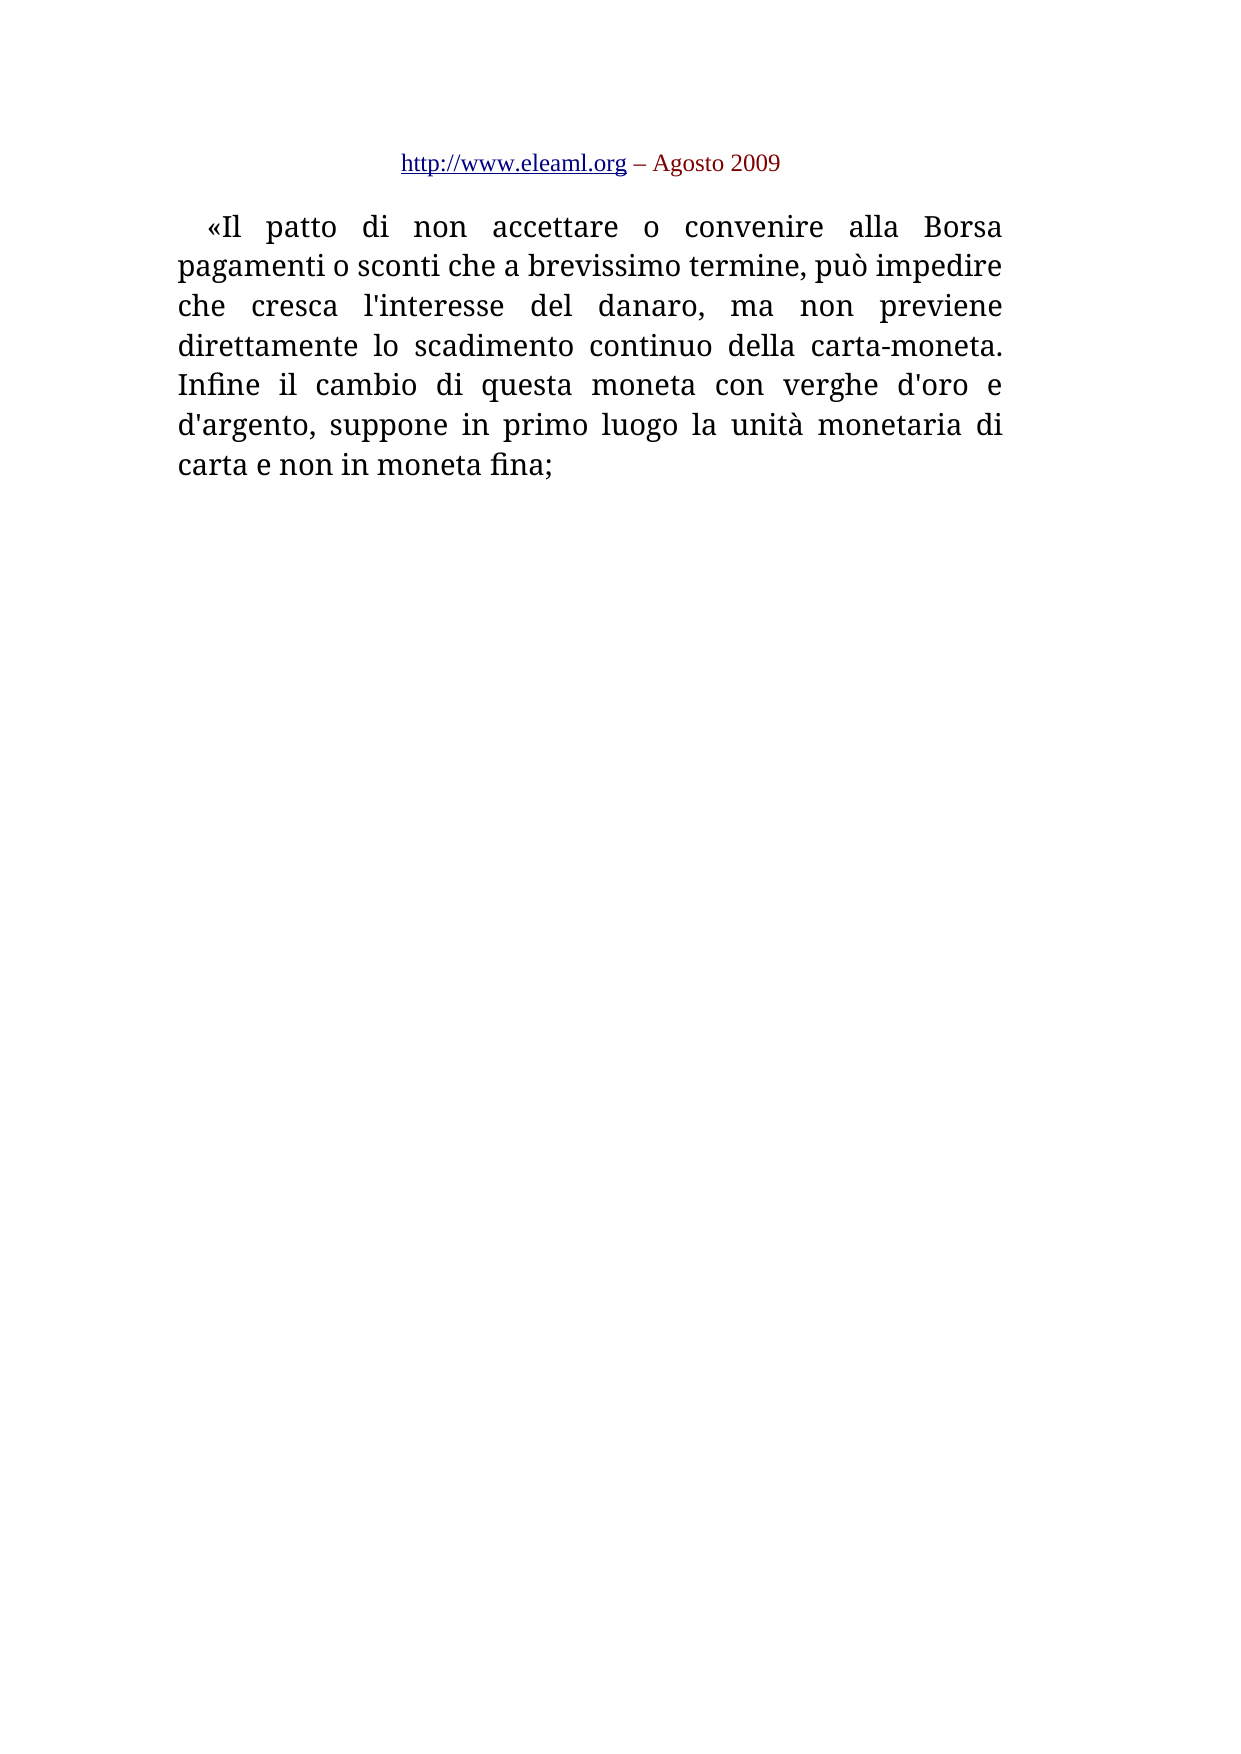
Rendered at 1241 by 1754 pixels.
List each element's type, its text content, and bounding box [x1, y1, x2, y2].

text «Il patto di non accettare o convenire alla Borsa pagamenti o sconti che a brevissimo termine, può impedire che cresca l'interesse del danaro, ma non previene direttamente lo scadimento continuo della carta-moneta. Infine il cambio di questa moneta con verghe d'oro e d'argento, suppone in primo luogo la unità monetaria di carta e non in moneta fina; [177, 206, 1004, 484]
